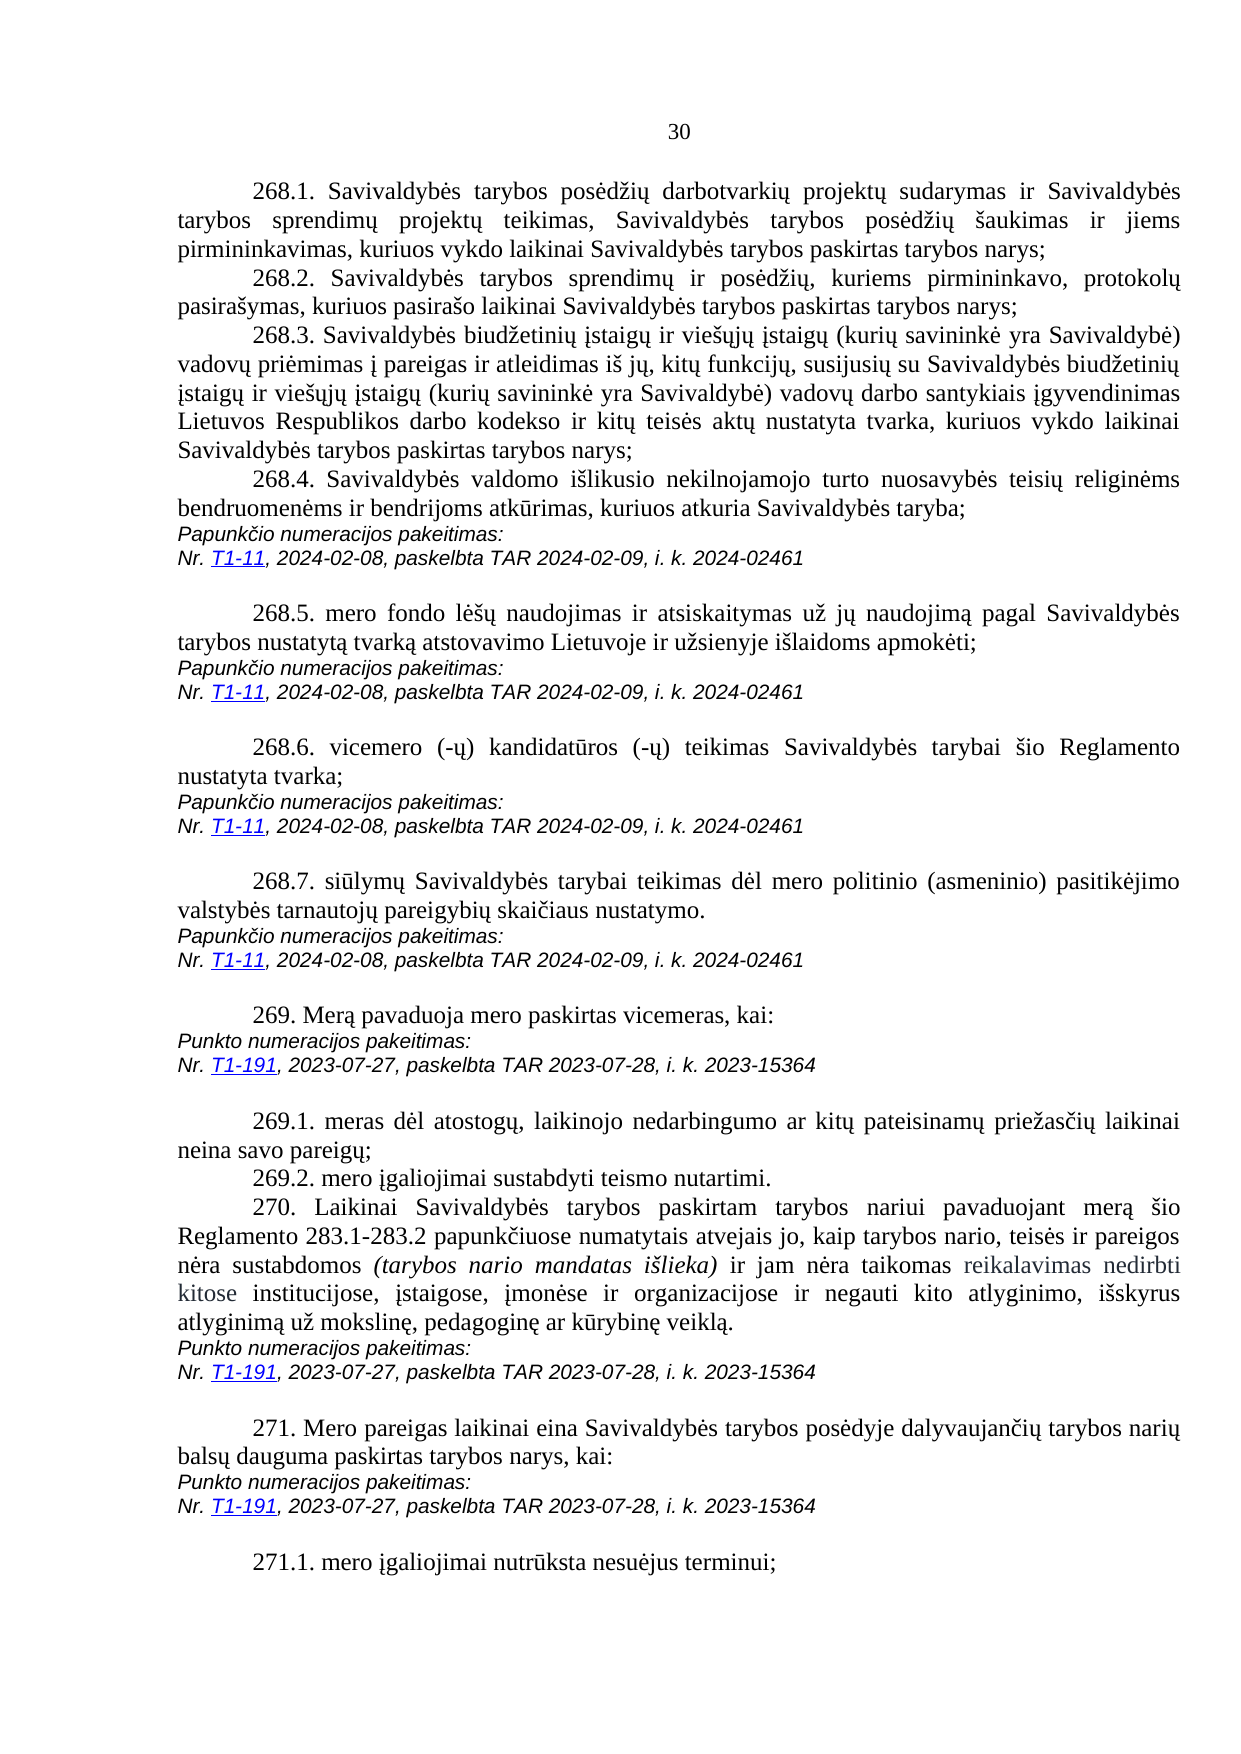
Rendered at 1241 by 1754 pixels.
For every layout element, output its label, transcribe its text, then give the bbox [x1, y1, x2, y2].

text 268.3. Savivaldybės biudžetinių įstaigų ir viešųjų įstaigų (kurių savininkė yra Savivaldybė) vadovų priėmimas į pareigas ir atleidimas iš jų, kitų funkcijų, susijusių su Savivaldybės biudžetinių įstaigų ir viešųjų įstaigų (kurių savininkė yra Savivaldybė) vadovų darbo santykiais įgyvendinimas Lietuvos Respublikos darbo kodekso ir kitų teisės aktų nustatyta tvarka, kuriuos vykdo laikinai Savivaldybės tarybos paskirtas tarybos narys; [177, 320, 1181, 464]
text Nr. T1-11, 2024-02-08, paskelbta TAR 2024-02-09, i. k. 2024-02461 [177, 679, 1181, 703]
text 268.7. siūlymų Savivaldybės tarybai teikimas dėl mero politinio (asmeninio) pasitikėjimo valstybės tarnautojų pareigybių skaičiaus nustatymo. [177, 866, 1181, 924]
text Nr. T1-11, 2024-02-08, paskelbta TAR 2024-02-09, i. k. 2024-02461 [177, 948, 1181, 972]
text Punkto numeracijos pakeitimas: [177, 1470, 1181, 1494]
text Papunkčio numeracijos pakeitimas: [177, 656, 1181, 679]
text 269.2. mero įgaliojimai sustabdyti teismo nutartimi. [177, 1163, 1181, 1192]
text Papunkčio numeracijos pakeitimas: [177, 790, 1181, 814]
text Punkto numeracijos pakeitimas: [177, 1336, 1181, 1360]
text Nr. T1-191, 2023-07-27, paskelbta TAR 2023-07-28, i. k. 2023-15364 [177, 1494, 1181, 1518]
text Punkto numeracijos pakeitimas: [177, 1029, 1181, 1053]
text 268.5. mero fondo lėšų naudojimas ir atsiskaitymas už jų naudojimą pagal Savivaldybės tarybos nustatytą tvarką atstovavimo Lietuvoje ir užsienyje išlaidoms apmokėti; [177, 598, 1181, 656]
text Nr. T1-191, 2023-07-27, paskelbta TAR 2023-07-28, i. k. 2023-15364 [177, 1053, 1181, 1077]
text Nr. T1-11, 2024-02-08, paskelbta TAR 2024-02-09, i. k. 2024-02461 [177, 545, 1181, 569]
text 269. Merą pavaduoja mero paskirtas vicemeras, kai: [177, 1001, 1181, 1029]
text Nr. T1-11, 2024-02-08, paskelbta TAR 2024-02-09, i. k. 2024-02461 [177, 814, 1181, 838]
text Papunkčio numeracijos pakeitimas: [177, 924, 1181, 948]
text 268.2. Savivaldybės tarybos sprendimų ir posėdžių, kuriems pirmininkavo, protokolų pasirašymas, kuriuos pasirašo laikinai Savivaldybės tarybos paskirtas tarybos narys; [177, 263, 1181, 320]
text 271. Mero pareigas laikinai eina Savivaldybės tarybos posėdyje dalyvaujančių tarybos narių balsų dauguma paskirtas tarybos narys, kai: [177, 1413, 1181, 1470]
text 269.1. meras dėl atostogų, laikinojo nedarbingumo ar kitų pateisinamų priežasčių laikinai neina savo pareigų; [177, 1106, 1181, 1163]
text 270. Laikinai Savivaldybės tarybos paskirtam tarybos nariui pavaduojant merą šio Reglamento 283.1-283.2 papunkčiuose numatytais atvejais jo, kaip tarybos nario, teisės ir pareigos nėra sustabdomos (tarybos nario mandatas išlieka) ir jam nėra taikomas reikalavimas nedirbti kitose institucijose, įstaigose, įmonėse ir organizacijose ir negauti kito atlyginimo, išskyrus atlyginimą už mokslinę, pedagoginę ar kūrybinę veiklą. [177, 1192, 1181, 1336]
text 268.6. vicemero (-ų) kandidatūros (-ų) teikimas Savivaldybės tarybai šio Reglamento nustatyta tvarka; [177, 732, 1181, 790]
text 268.4. Savivaldybės valdomo išlikusio nekilnojamojo turto nuosavybės teisių religinėms bendruomenėms ir bendrijoms atkūrimas, kuriuos atkuria Savivaldybės taryba; [177, 464, 1181, 521]
text 268.1. Savivaldybės tarybos posėdžių darbotvarkių projektų sudarymas ir Savivaldybės tarybos sprendimų projektų teikimas, Savivaldybės tarybos posėdžių šaukimas ir jiems pirmininkavimas, kuriuos vykdo laikinai Savivaldybės tarybos paskirtas tarybos narys; [177, 176, 1181, 263]
text Nr. T1-191, 2023-07-27, paskelbta TAR 2023-07-28, i. k. 2023-15364 [177, 1360, 1181, 1384]
text 271.1. mero įgaliojimai nutrūksta nesuėjus terminui; [177, 1547, 1181, 1576]
text Papunkčio numeracijos pakeitimas: [177, 521, 1181, 545]
